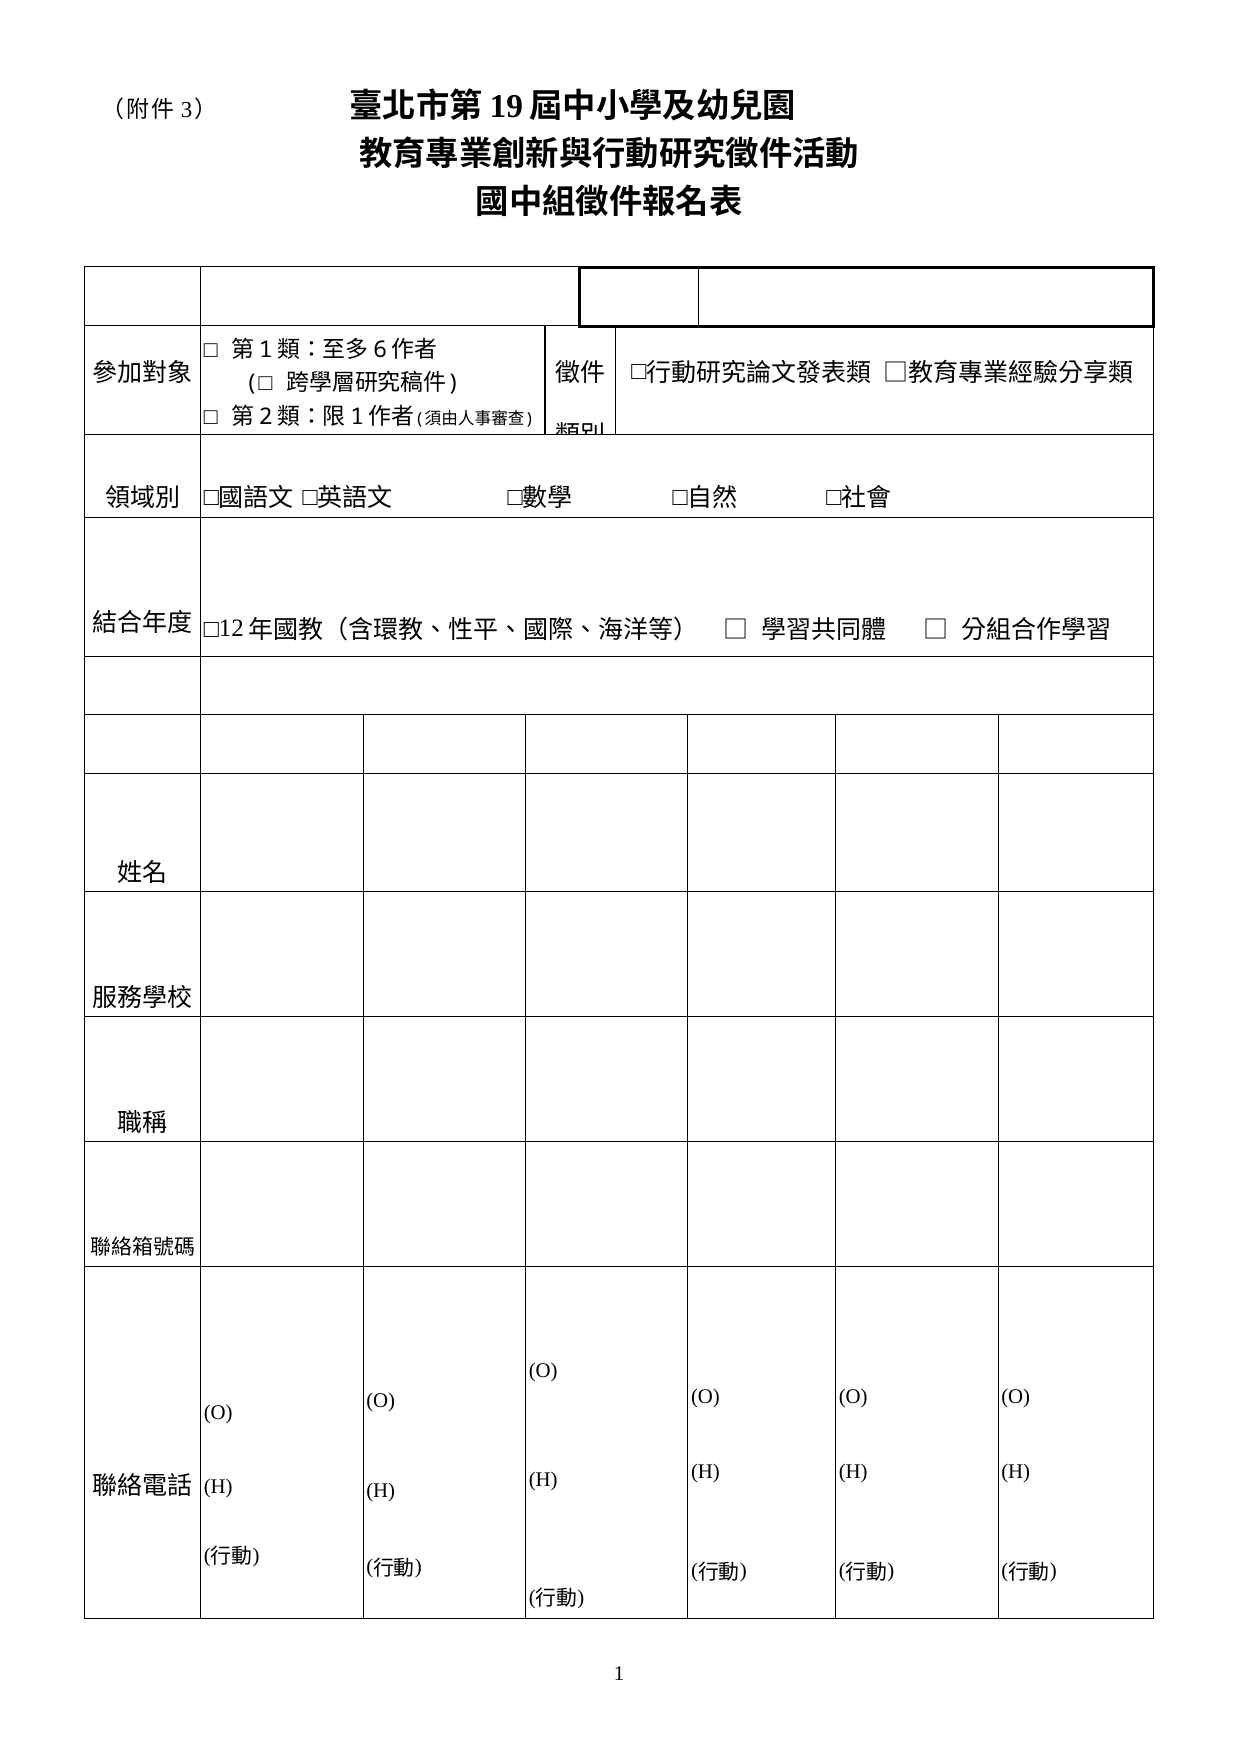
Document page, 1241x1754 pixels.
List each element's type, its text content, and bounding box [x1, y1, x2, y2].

table_cell (O) (H) (行動) [526, 1267, 687, 1617]
table_cell [364, 892, 525, 1016]
table_cell (O) (H) (行動) [999, 1267, 1153, 1617]
table_cell 結合年度議題 [85, 518, 200, 656]
table_cell [526, 1017, 687, 1141]
table_cell (O) (H) (行動) [688, 1267, 835, 1617]
table_cell [688, 892, 835, 1016]
table_cell □12年國教（含環教、性平、國際、海洋等） □ 學習共同體 □ 分組合作學習 □正向管教 □ 差異化教學 □生命教育 □品格教育 □新住民文化 □多元評量 □ 適性發展 □美感教育 □深耕閱讀 □其他_________ [201, 518, 1153, 656]
text 教育專業創新與行動研究徵件活動 [53, 127, 1164, 175]
table_cell [836, 774, 998, 891]
table_cell [836, 1017, 998, 1141]
table_cell 服務學校 [85, 892, 200, 1016]
table_cell [526, 892, 687, 1016]
table_cell [688, 1142, 835, 1266]
table_cell 第 4 作 者 [688, 715, 835, 773]
table_cell 姓名 [85, 774, 200, 891]
table_cell [201, 1017, 363, 1141]
table_cell □ 第1類：至多6作者 (□ 跨學層研究稿件) □ 第2類：限1作者(須由人事審查) [201, 326, 544, 434]
table_header [201, 267, 578, 325]
table_cell [201, 892, 363, 1016]
table_cell [688, 774, 835, 891]
table_cell [201, 774, 363, 891]
table_cell 第 6 作 者 [999, 715, 1153, 773]
table_cell 第 2 作 者 [364, 715, 525, 773]
table_cell [999, 892, 1153, 1016]
table_header （網路報名序號） [699, 269, 1152, 325]
table_cell 職稱 [85, 1017, 200, 1141]
table_cell (O) (H) (行動) [364, 1267, 525, 1617]
table_cell 作者 基本資料 [85, 715, 200, 773]
table_cell [364, 774, 525, 891]
table_cell □行動研究論文發表類 □教育專業經驗分享類 □創新教學活動設計類 □教材教具實物展示類 [616, 328, 1153, 434]
table_cell 第 3 作 者 [526, 715, 687, 773]
table_cell [364, 1142, 525, 1266]
table_cell 聯絡電話 [85, 1267, 200, 1617]
table_cell 第 1 作 者 [201, 715, 363, 773]
text （附件3） 臺北市第19屆中小學及幼兒園 [53, 78, 1164, 127]
table_cell [999, 1017, 1153, 1141]
table_cell [364, 1017, 525, 1141]
table_cell 第 5 作 者 [836, 715, 998, 773]
table_cell 作品名稱 [85, 657, 200, 714]
table_cell [836, 1142, 998, 1266]
table_cell (O) (H) (行動) [201, 1267, 363, 1617]
table_cell [201, 657, 1153, 714]
table_cell [526, 774, 687, 891]
table_cell □國語文 □英語文 □數學 □自然 □社會 □綜合 □藝文 □健體 □特教 □行政 (請勾選1個領域別) [201, 435, 1153, 517]
table_cell [688, 1017, 835, 1141]
table_cell 聯絡箱號碼 [85, 1142, 200, 1266]
table_cell [201, 1142, 363, 1266]
table_header 報名學校 [85, 267, 200, 325]
table_cell 參加對象 類別 [85, 326, 200, 434]
text 國中組徵件報名表 [53, 175, 1164, 223]
table_cell (O) (H) (行動) [836, 1267, 998, 1617]
table_cell 領域別 [85, 435, 200, 517]
table_cell [999, 1142, 1153, 1266]
table_cell [999, 774, 1153, 891]
table_cell 徵件類別 [546, 326, 615, 434]
table_cell [836, 892, 998, 1016]
table_cell [526, 1142, 687, 1266]
table_header 收件編號 [581, 269, 698, 325]
